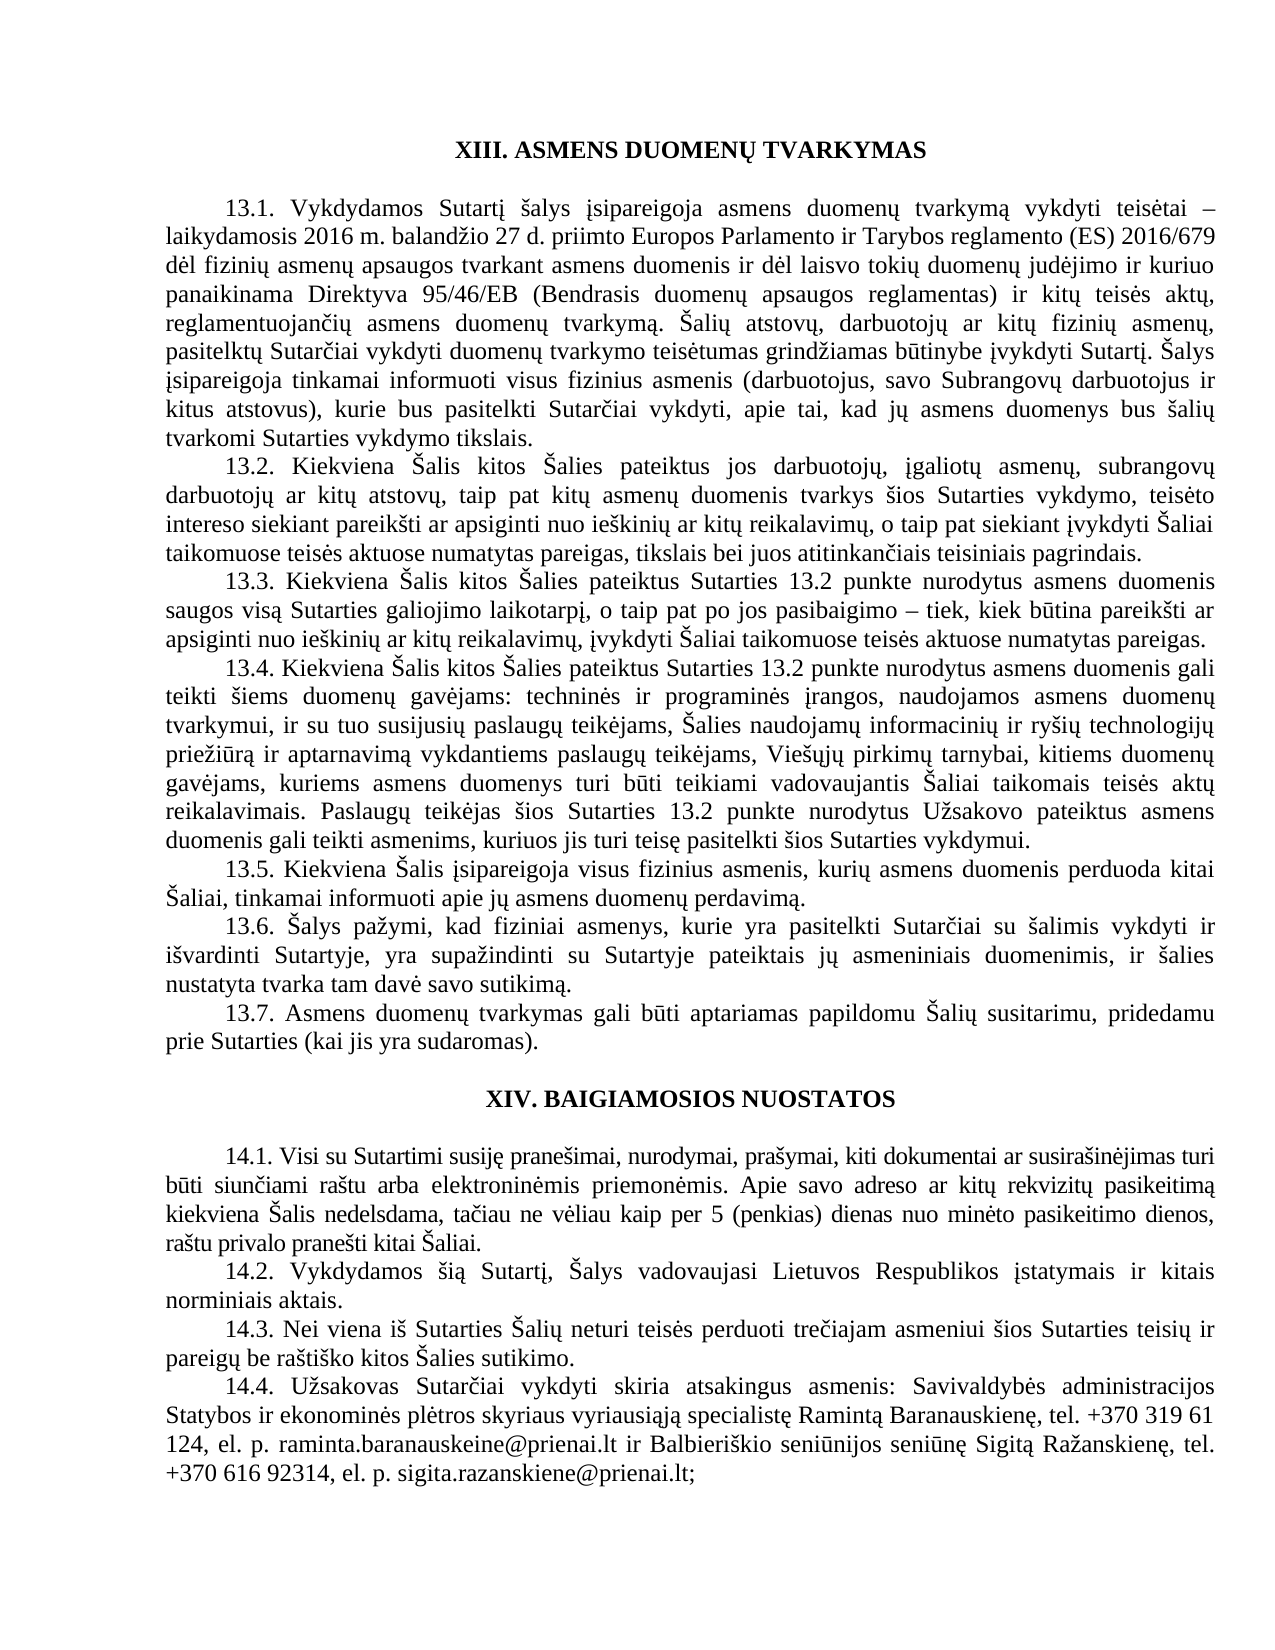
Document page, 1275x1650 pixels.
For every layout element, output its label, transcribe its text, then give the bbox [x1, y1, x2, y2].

text 13.7. Asmens duomenų tvarkymas gali būti aptariamas papildomu Šalių susitarimu, pridedamu prie Sutarties (kai jis yra sudaromas). [165, 998, 1216, 1055]
text XIII. ASMENS DUOMENŲ TVARKYMAS [165, 135, 1216, 164]
text 13.5. Kiekviena Šalis įsipareigoja visus fizinius asmenis, kurių asmens duomenis perduoda kitai Šaliai, tinkamai informuoti apie jų asmens duomenų perdavimą. [165, 854, 1216, 911]
text 14.3. Nei viena iš Sutarties Šalių neturi teisės perduoti trečiajam asmeniui šios Sutarties teisių ir pareigų be raštiško kitos Šalies sutikimo. [165, 1314, 1216, 1371]
text 13.6. Šalys pažymi, kad fiziniai asmenys, kurie yra pasitelkti Sutarčiai su šalimis vykdyti ir išvardinti Sutartyje, yra supažindinti su Sutartyje pateiktais jų asmeniniais duomenimis, ir šalies nustatyta tvarka tam davė savo sutikimą. [165, 911, 1216, 998]
text 13.1. Vykdydamos Sutartį šalys įsipareigoja asmens duomenų tvarkymą vykdyti teisėtai – laikydamosis 2016 m. balandžio 27 d. priimto Europos Parlamento ir Tarybos reglamento (ES) 2016/679 dėl fizinių asmenų apsaugos tvarkant asmens duomenis ir dėl laisvo tokių duomenų judėjimo ir kuriuo panaikinama Direktyva 95/46/EB (Bendrasis duomenų apsaugos reglamentas) ir kitų teisės aktų, reglamentuojančių asmens duomenų tvarkymą. Šalių atstovų, darbuotojų ar kitų fizinių asmenų, pasitelktų Sutarčiai vykdyti duomenų tvarkymo teisėtumas grindžiamas būtinybe įvykdyti Sutartį. Šalys įsipareigoja tinkamai informuoti visus fizinius asmenis (darbuotojus, savo Subrangovų darbuotojus ir kitus atstovus), kurie bus pasitelkti Sutarčiai vykdyti, apie tai, kad jų asmens duomenys bus šalių tvarkomi Sutarties vykdymo tikslais. [165, 193, 1216, 451]
text 14.2. Vykdydamos šią Sutartį, Šalys vadovaujasi Lietuvos Respublikos įstatymais ir kitais norminiais aktais. [165, 1256, 1216, 1314]
text 14.4. Užsakovas Sutarčiai vykdyti skiria atsakingus asmenis: Savivaldybės administracijos Statybos ir ekonominės plėtros skyriaus vyriausiąją specialistę Ramintą Baranauskienę, tel. +370 319 61 124, el. p. raminta.baranauskeine@prienai.lt ir Balbieriškio seniūnijos seniūnę Sigitą Ražanskienę, tel. +370 616 92314, el. p. sigita.razanskiene@prienai.lt; [165, 1371, 1216, 1486]
text 13.3. Kiekviena Šalis kitos Šalies pateiktus Sutarties 13.2 punkte nurodytus asmens duomenis saugos visą Sutarties galiojimo laikotarpį, o taip pat po jos pasibaigimo – tiek, kiek būtina pareikšti ar apsiginti nuo ieškinių ar kitų reikalavimų, įvykdyti Šaliai taikomuose teisės aktuose numatytas pareigas. [165, 566, 1216, 653]
text 13.4. Kiekviena Šalis kitos Šalies pateiktus Sutarties 13.2 punkte nurodytus asmens duomenis gali teikti šiems duomenų gavėjams: techninės ir programinės įrangos, naudojamos asmens duomenų tvarkymui, ir su tuo susijusių paslaugų teikėjams, Šalies naudojamų informacinių ir ryšių technologijų priežiūrą ir aptarnavimą vykdantiems paslaugų teikėjams, Viešųjų pirkimų tarnybai, kitiems duomenų gavėjams, kuriems asmens duomenys turi būti teikiami vadovaujantis Šaliai taikomais teisės aktų reikalavimais. Paslaugų teikėjas šios Sutarties 13.2 punkte nurodytus Užsakovo pateiktus asmens duomenis gali teikti asmenims, kuriuos jis turi teisę pasitelkti šios Sutarties vykdymui. [165, 653, 1216, 854]
text XIV. BAIGIAMOSIOS NUOSTATOS [165, 1084, 1216, 1113]
text 13.2. Kiekviena Šalis kitos Šalies pateiktus jos darbuotojų, įgaliotų asmenų, subrangovų darbuotojų ar kitų atstovų, taip pat kitų asmenų duomenis tvarkys šios Sutarties vykdymo, teisėto intereso siekiant pareikšti ar apsiginti nuo ieškinių ar kitų reikalavimų, o taip pat siekiant įvykdyti Šaliai taikomuose teisės aktuose numatytas pareigas, tikslais bei juos atitinkančiais teisiniais pagrindais. [165, 451, 1216, 566]
text 14.1. Visi su Sutartimi susiję pranešimai, nurodymai, prašymai, kiti dokumentai ar susirašinėjimas turi būti siunčiami raštu arba elektroninėmis priemonėmis. Apie savo adreso ar kitų rekvizitų pasikeitimą kiekviena Šalis nedelsdama, tačiau ne vėliau kaip per 5 (penkias) dienas nuo minėto pasikeitimo dienos, raštu privalo pranešti kitai Šaliai. [165, 1141, 1216, 1256]
